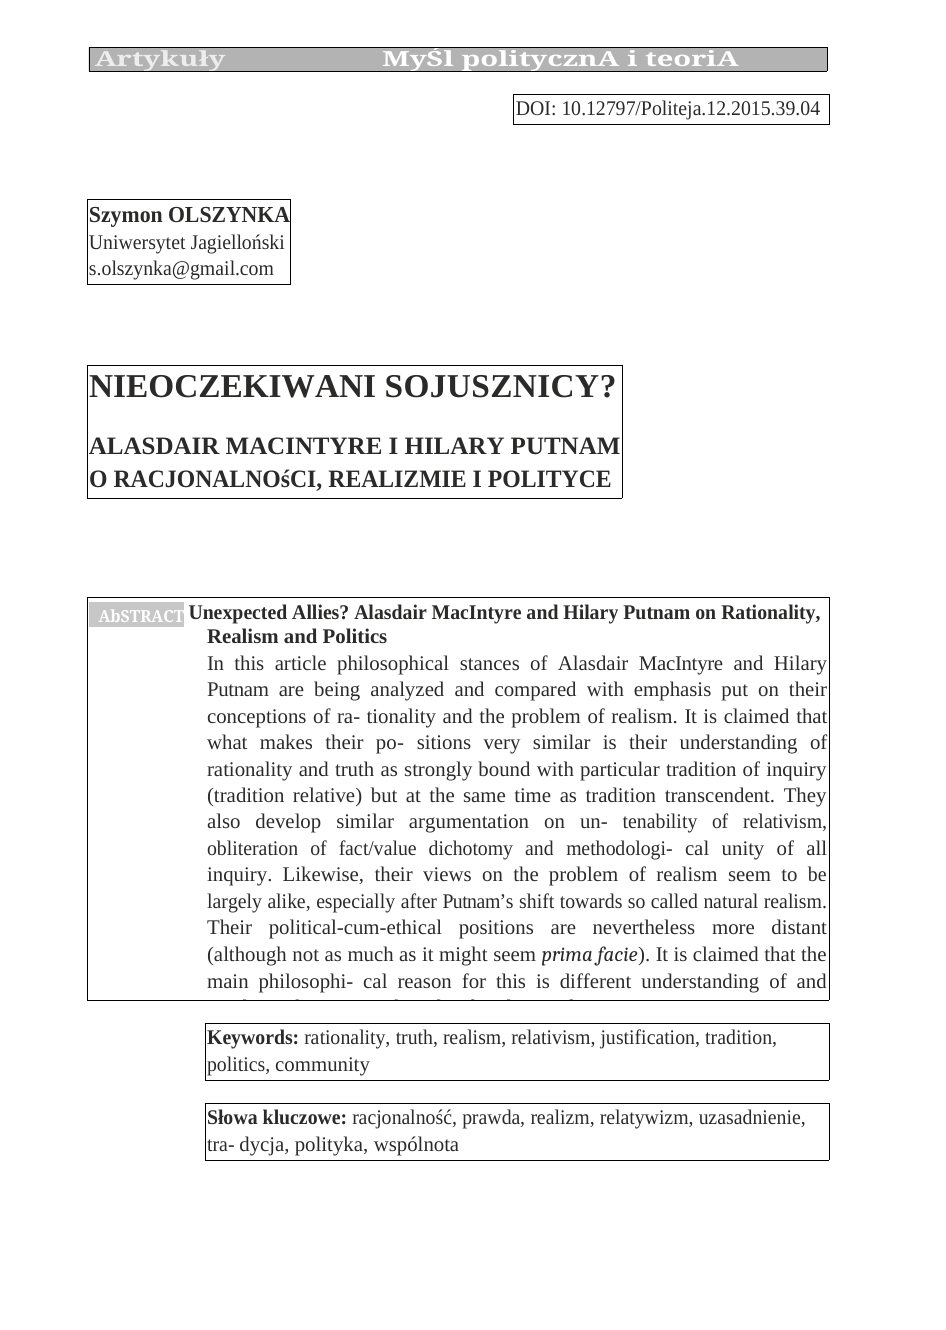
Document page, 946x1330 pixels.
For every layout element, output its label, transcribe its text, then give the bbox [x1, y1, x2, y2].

text In this article philosophical stances of Alasdair MacIntyre and Hilary Putnam are being analyzed and compared with emphasis put on their conceptions of ra- tionality and the problem of realism. It is claimed that what makes their po- sitions very similar is their understanding of rationality and truth as strongly bound with particular tradition of inquiry (tradition relative) but at the same time as tradition transcendent. They also develop similar argumentation on un- tenability of relativism, obliteration of fact/value dichotomy and methodologi- cal unity of all inquiry. Likewise, their views on the problem of realism seem to be largely alike, especially after Putnam’s shift towards so called natural realism. Their political-cum-ethical positions are nevertheless more distant (although not as much as it might seem prima facie). It is claimed that the main philosophi- cal reason for this is different understanding of and emphasis they put on the role of tradition of inquiry. [207, 651, 827, 1000]
text ALASDAIR MACINTYRE I HILARY PUTNAM O RACJONALNOśCI, REALIZMIE I POLITYCE [89, 431, 622, 493]
text Szymon OLSZYNKA Uniwersytet Jagielloński s.olszynka@gmail.com [89, 201, 290, 280]
text DOI: 10.12797/Politeja.12.2015.39.04 [516, 96, 829, 120]
text Artykuły MyŚl politycznA i teoriA polityki [94, 48, 827, 71]
text NIEOCZEKIWANI SOJUSZNICY? [89, 366, 622, 404]
text Słowa kluczowe: racjonalność, prawda, realizm, relatywizm, uzasadnienie, tra- dycja, polityka, wspólnota [207, 1105, 828, 1156]
text Keywords: rationality, truth, realism, relativism, justification, tradition, politics, community [207, 1025, 828, 1076]
text AbSTRACT Unexpected Allies? Alasdair MacIntyre and Hilary Putnam on Rationality, Realism and Politics [89, 599, 829, 648]
